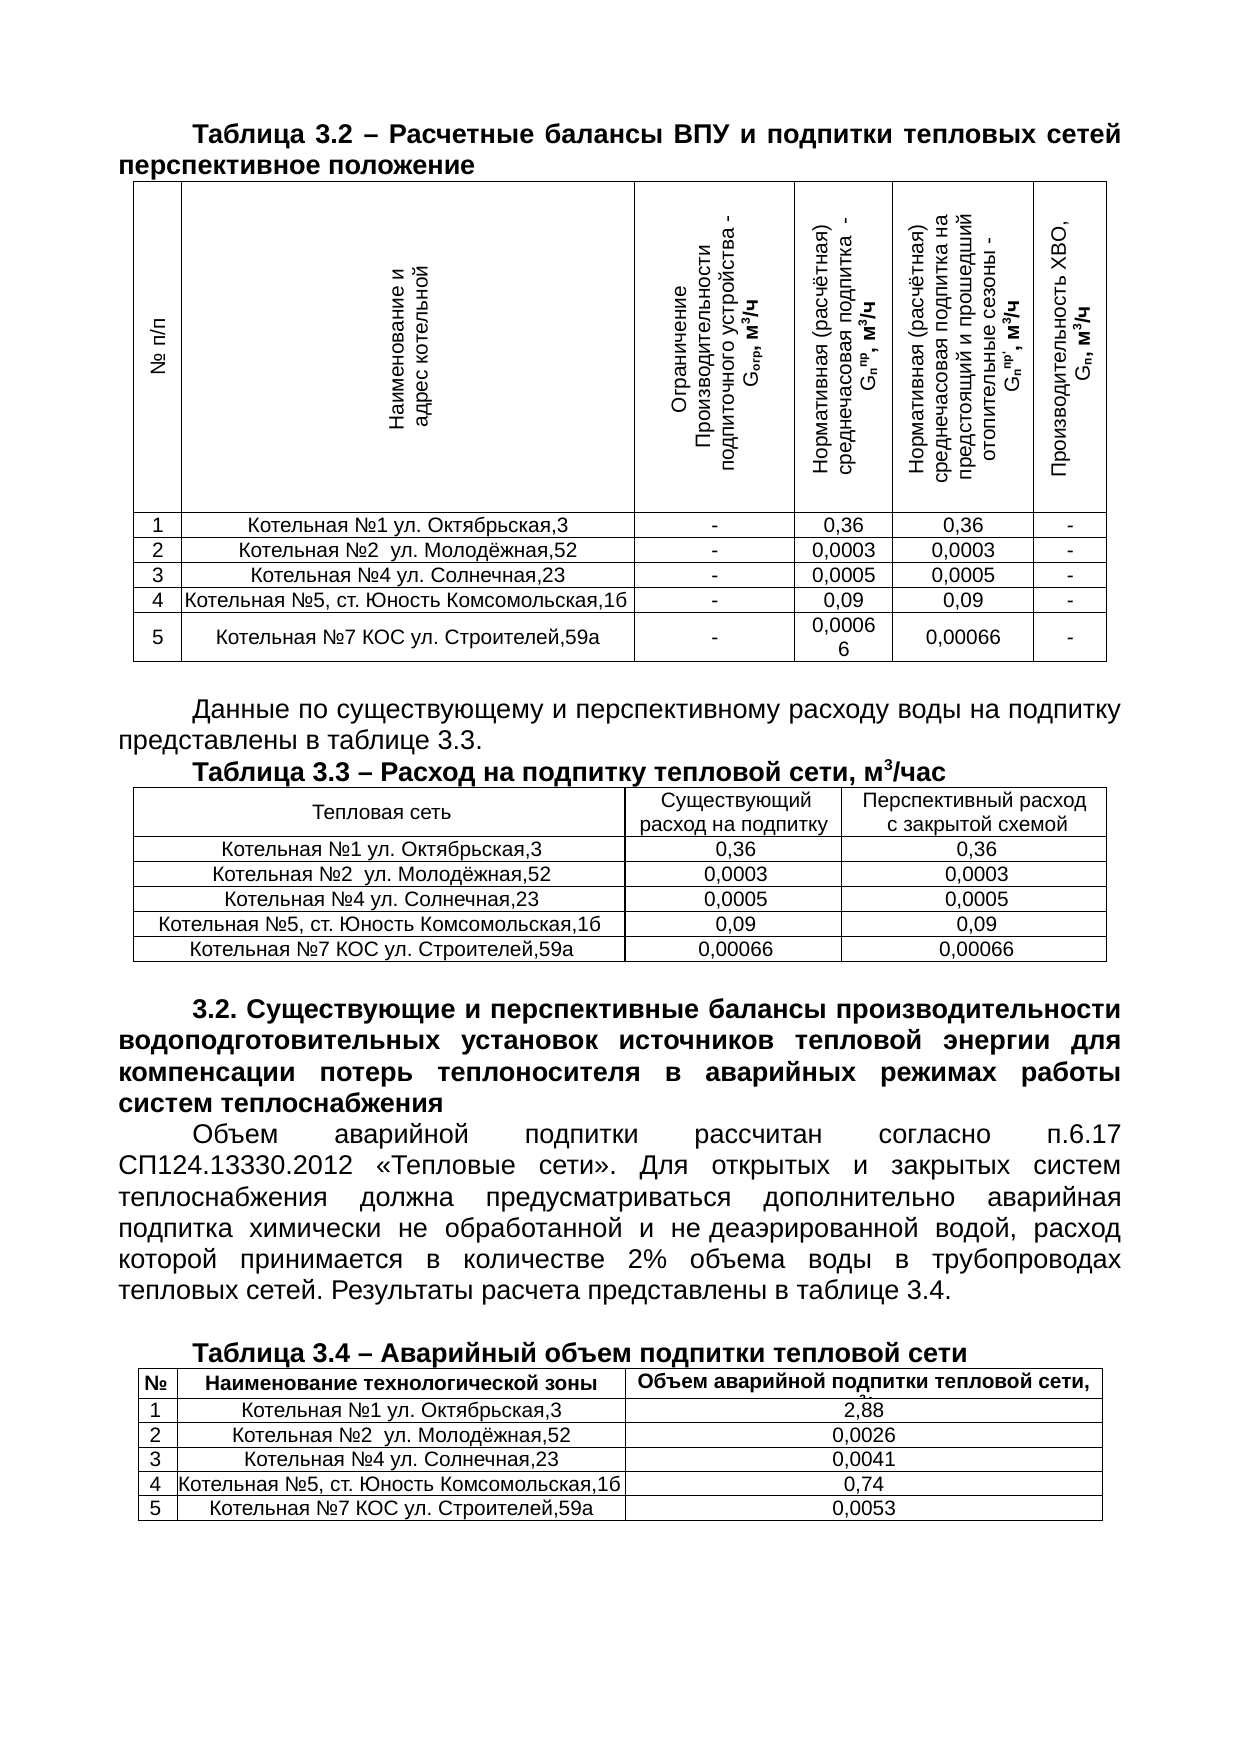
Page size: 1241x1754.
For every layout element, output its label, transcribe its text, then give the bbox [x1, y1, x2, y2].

table_cell 0,36 [795, 513, 892, 537]
table_cell 0,00066 [842, 937, 1106, 961]
text Таблица 3.4 – Аварийный объем подпитки тепловой сети [118, 1337, 1122, 1368]
table_cell 0,0005 [795, 563, 892, 587]
table_cell Котельная №2 ул. Молодёжная,52 [178, 1423, 625, 1446]
table_cell 0,0003 [626, 862, 841, 886]
table_cell 2 [134, 538, 181, 562]
table_cell 0,36 [893, 513, 1033, 537]
table_cell 0,0003 [842, 862, 1106, 886]
table_cell 0,36 [842, 837, 1106, 861]
table_cell - [1034, 588, 1106, 612]
table_cell 0,09 [842, 912, 1106, 936]
table_cell Котельная №7 КОС ул. Строителей,59а [134, 937, 624, 961]
table_header Наименование и адрес котельной [182, 182, 634, 512]
table_cell - [635, 538, 794, 562]
table_header № [139, 1369, 177, 1397]
table_cell Котельная №4 ул. Солнечная,23 [182, 563, 634, 587]
table_cell 0,09 [626, 912, 841, 936]
table_cell - [1034, 513, 1106, 537]
text Таблица 3.3 – Расход на подпитку тепловой сети, м3/час [118, 756, 1122, 787]
table_cell - [1034, 563, 1106, 587]
table_cell 0,0003 [893, 538, 1033, 562]
table_cell 0,0041 [626, 1448, 1102, 1471]
table_cell Котельная №7 КОС ул. Строителей,59а [178, 1496, 625, 1520]
table_cell - [1034, 613, 1106, 661]
text Данные по существующему и перспективному расходу воды на подпитку представлены в таблице 3.3. [118, 693, 1122, 756]
table_cell 0,74 [626, 1472, 1102, 1495]
table_header Существующий расход на подпитку [626, 788, 841, 836]
table_cell Котельная №7 КОС ул. Строителей,59а [182, 613, 634, 661]
table_cell 0,0005 [842, 887, 1106, 911]
table_cell - [635, 588, 794, 612]
table_header Наименование технологической зоны [178, 1369, 625, 1397]
table_cell 1 [134, 513, 181, 537]
table_cell Котельная №1 ул. Октябрьская,3 [182, 513, 634, 537]
table_cell 0,0005 [893, 563, 1033, 587]
table_cell 0,36 [626, 837, 841, 861]
table_cell Котельная №4 ул. Солнечная,23 [134, 887, 624, 911]
table_cell 0,0053 [626, 1496, 1102, 1520]
table_cell 4 [139, 1472, 177, 1495]
table_cell 0,00066 [626, 937, 841, 961]
table_header Ограничение Производительности подпиточного устройства - Gогр, м3/ч [635, 182, 794, 512]
table_cell Котельная №5, ст. Юность Комсомольская,1б [178, 1472, 625, 1495]
table_cell 2 [139, 1423, 177, 1446]
table_cell - [635, 513, 794, 537]
table_cell 0,00066 [795, 613, 892, 661]
table_cell 4 [134, 588, 181, 612]
table_header Производительность ХВО, Gп, м3/ч [1034, 182, 1106, 512]
table_cell Котельная №2 ул. Молодёжная,52 [134, 862, 624, 886]
table_cell 1 [139, 1399, 177, 1422]
table_cell Котельная №5, ст. Юность Комсомольская,1б [182, 588, 634, 612]
table_header Нормативная (расчётная) среднечасовая подпитка - Gппр, м3/ч [795, 182, 892, 512]
table_cell - [1034, 538, 1106, 562]
text Объем аварийной подпитки рассчитан согласно п.6.17 СП124.13330.2012 «Тепловые сети». Для открытых и закрытых систем теплоснабжения должна предусматриваться дополнительно аварийная подпитка химически не обработанной и не деаэрированной водой, расход которой принимается в количестве 2% объема воды в трубопроводах тепловых сетей. Результаты расчета представлены в таблице 3.4. [118, 1118, 1122, 1306]
table_cell 0,0026 [626, 1423, 1102, 1446]
table_cell - [635, 563, 794, 587]
table_cell Котельная №2 ул. Молодёжная,52 [182, 538, 634, 562]
table_header Объем аварийной подпитки тепловой сети, м3/ч [626, 1369, 1102, 1397]
table_cell Котельная №4 ул. Солнечная,23 [178, 1448, 625, 1471]
table_cell 5 [134, 613, 181, 661]
table_cell 0,0003 [795, 538, 892, 562]
table_cell 5 [139, 1496, 177, 1520]
table_cell 3 [139, 1448, 177, 1471]
subtitle 3.2. Существующие и перспективные балансы производительности водоподготовительных установок источников тепловой энергии для компенсации потерь теплоносителя в аварийных режимах работы систем теплоснабжения [118, 993, 1122, 1118]
table_header № п/п [134, 182, 181, 512]
table_cell 3 [134, 563, 181, 587]
table_cell Котельная №5, ст. Юность Комсомольская,1б [134, 912, 624, 936]
table_cell Котельная №1 ул. Октябрьская,3 [134, 837, 624, 861]
table_cell 0,09 [795, 588, 892, 612]
table_cell 0,0005 [626, 887, 841, 911]
table_cell 0,00066 [893, 613, 1033, 661]
table_cell 0,09 [893, 588, 1033, 612]
text Таблица 3.2 – Расчетные балансы ВПУ и подпитки тепловых сетей перспективное положение [118, 118, 1122, 181]
table_header Нормативная (расчётная) среднечасовая подпитка на предстоящий и прошедший отопительные сезоны - Gппр', м3/ч [893, 182, 1033, 512]
table_header Тепловая сеть [134, 788, 624, 836]
table_header Перспективный расход с закрытой схемой [842, 788, 1106, 836]
table_cell Котельная №1 ул. Октябрьская,3 [178, 1399, 625, 1422]
table_cell - [635, 613, 794, 661]
table_cell 2,88 [626, 1399, 1102, 1422]
